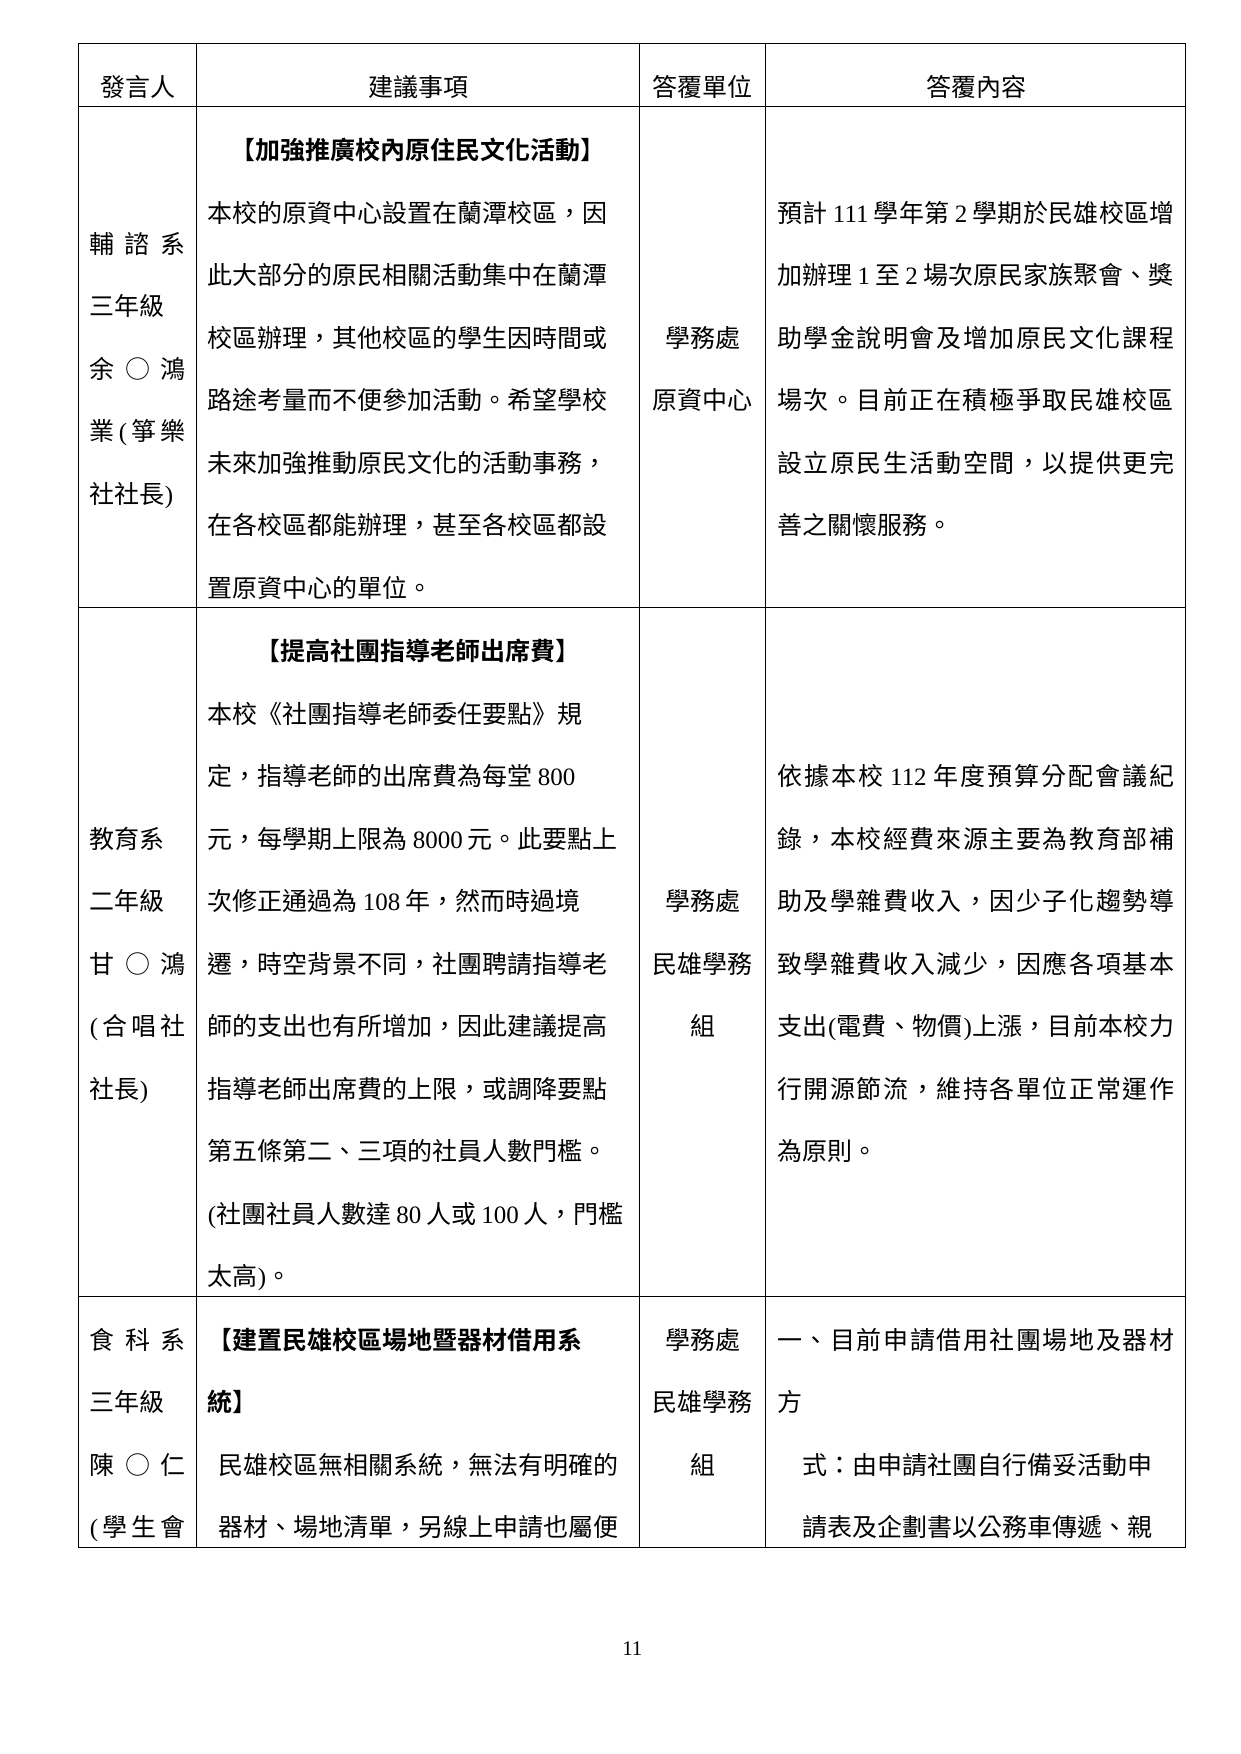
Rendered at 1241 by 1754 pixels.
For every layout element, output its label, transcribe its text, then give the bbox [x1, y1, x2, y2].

table_header 建議事項 [197, 44, 639, 106]
table_cell 【加強推廣校內原住民文化活動】 本校的原資中心設置在蘭潭校區，因此大部分的原民相關活動集中在蘭潭校區辦理，其他校區的學生因時間或路途考量而不便參加活動。希望學校未來加強推動原民文化的活動事務，在各校區都能辦理，甚至各校區都設置原資中心的單位。 [197, 107, 639, 607]
table_cell 【建置民雄校區場地暨器材借用系統】 民雄校區無相關系統，無法有明確的器材、場地清單，另線上申請也屬便 [197, 1297, 639, 1547]
table_header 答覆內容 [766, 44, 1185, 106]
table_cell 學務處 民雄學務組 [640, 608, 765, 1296]
table_header 答覆單位 [640, 44, 765, 106]
table_cell 教育系 二年級 甘○鴻(合唱社社長) [79, 608, 196, 1296]
table_header 發言人 [79, 44, 196, 106]
table_cell 預計111學年第2學期於民雄校區增加辦理1至2場次原民家族聚會、獎助學金說明會及增加原民文化課程場次。目前正在積極爭取民雄校區設立原民生活動空間，以提供更完善之關懷服務。 [766, 107, 1185, 607]
table_cell 依據本校112年度預算分配會議紀錄，本校經費來源主要為教育部補助及學雜費收入，因少子化趨勢導致學雜費收入減少，因應各項基本支出(電費、物價)上漲，目前本校力行開源節流，維持各單位正常運作為原則。 [766, 608, 1185, 1296]
table_cell 【提高社團指導老師出席費】 本校《社團指導老師委任要點》規定，指導老師的出席費為每堂800元，每學期上限為8000元。此要點上次修正通過為108年，然而時過境遷，時空背景不同，社團聘請指導老師的支出也有所增加，因此建議提高指導老師出席費的上限，或調降要點第五條第二、三項的社員人數門檻。(社團社員人數達80人或100人，門檻太高)。 [197, 608, 639, 1296]
table_cell 食科系三年級 陳○仁(學生會 [79, 1297, 196, 1547]
table_cell 學務處 原資中心 [640, 107, 765, 607]
table_cell 學務處 民雄學務組 [640, 1297, 765, 1547]
table_cell 一、目前申請借用社團場地及器材方 式：由申請社團自行備妥活動申 請表及企劃書以公務車傳遞、親 [766, 1297, 1185, 1547]
table_cell 輔諮系三年級 余○鴻業(箏樂社社長) [79, 107, 196, 607]
